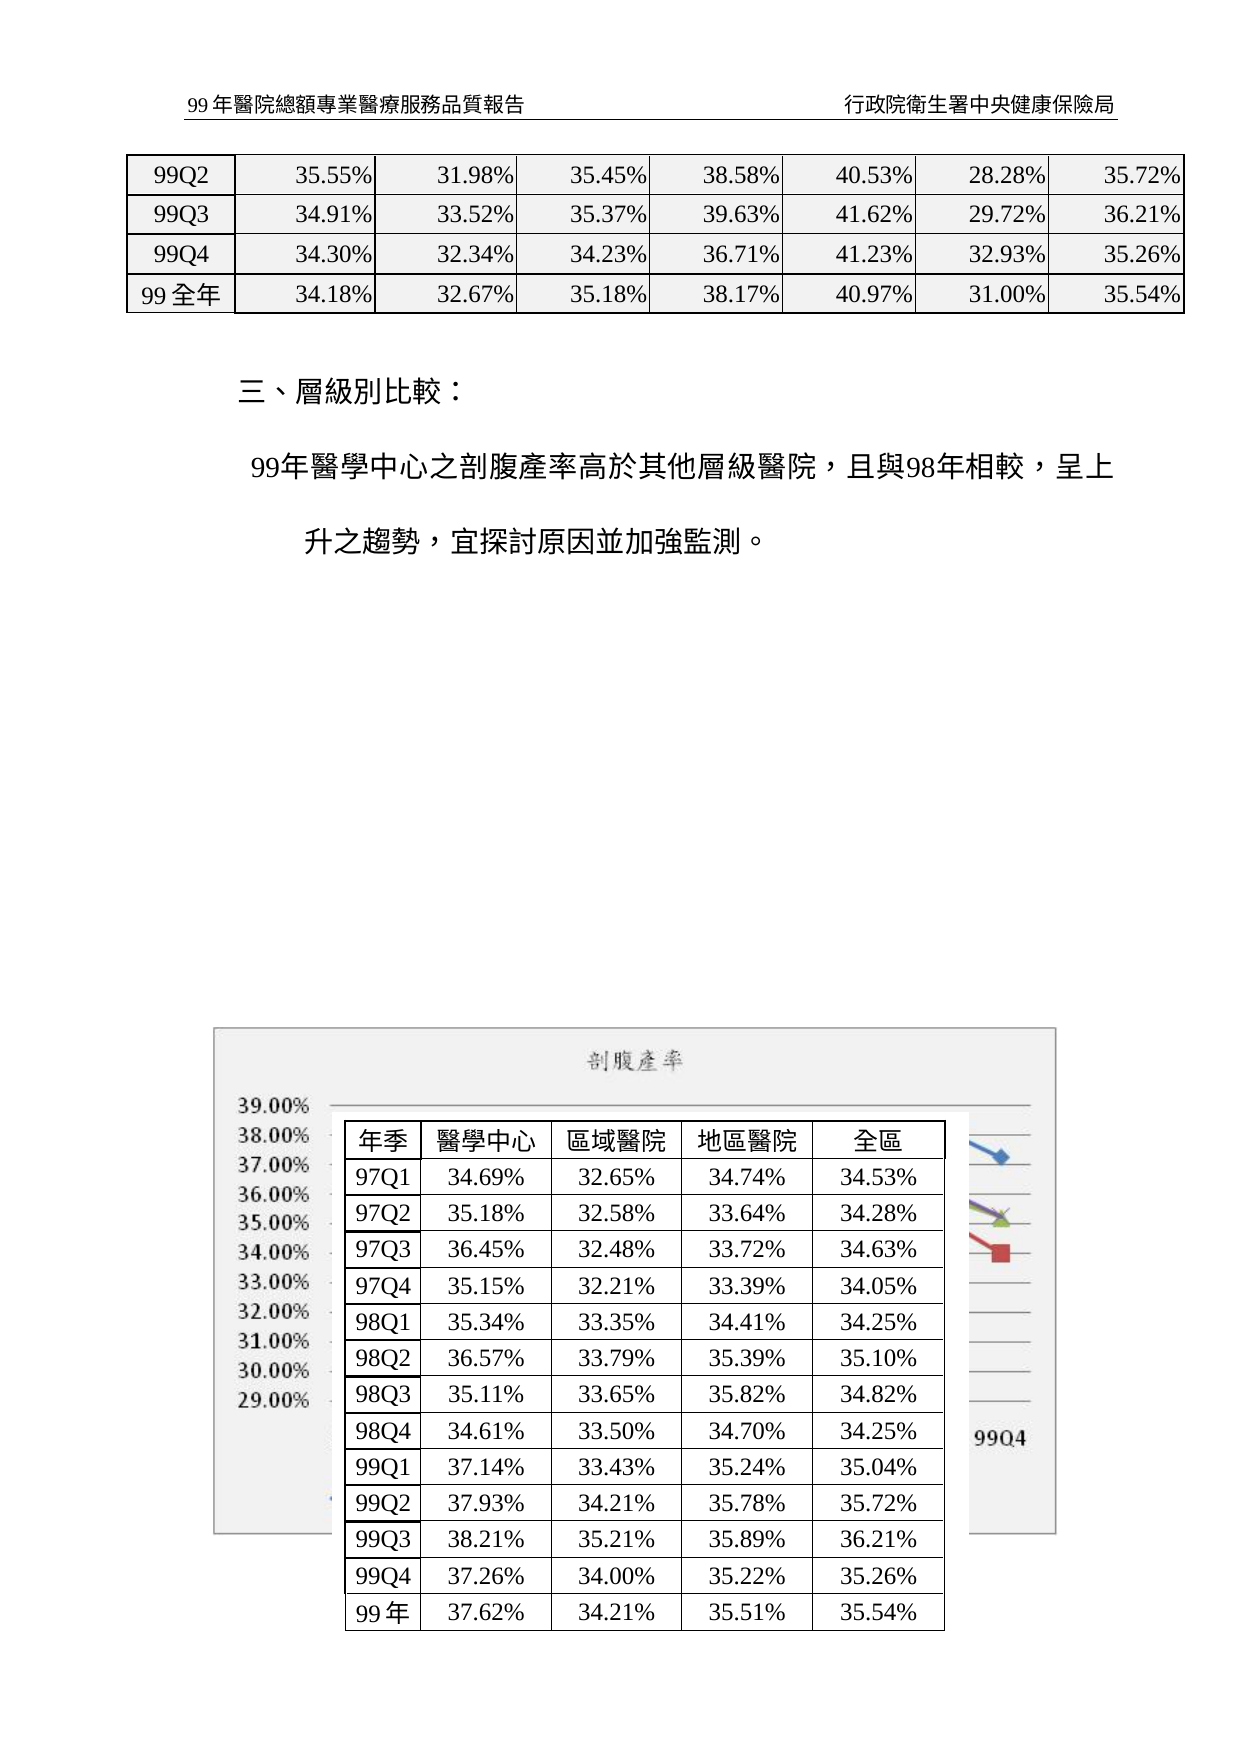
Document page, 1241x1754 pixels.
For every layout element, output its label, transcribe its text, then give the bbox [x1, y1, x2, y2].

table_cell 33.72% [682, 1231, 812, 1267]
table_cell 37.26% [421, 1558, 551, 1593]
table_cell 99Q4 [128, 235, 234, 273]
table_cell 34.70% [682, 1413, 812, 1448]
table_cell 34.41% [682, 1304, 812, 1339]
table_cell 34.63% [813, 1230, 944, 1267]
table_cell 97Q2 [346, 1196, 420, 1230]
table_cell 34.61% [421, 1413, 551, 1448]
table_cell 35.24% [682, 1449, 812, 1484]
table_header 地區醫院 [682, 1122, 812, 1158]
table_cell 98Q4 [346, 1414, 420, 1448]
table_cell 33.35% [552, 1304, 681, 1339]
table_header 全區 [813, 1122, 944, 1158]
table_cell 32.34% [376, 234, 516, 273]
table_cell 35.72% [813, 1484, 944, 1520]
table_cell 34.28% [813, 1194, 944, 1230]
table_cell 32.67% [376, 275, 516, 312]
table_cell 35.37% [517, 195, 649, 233]
table_cell 35.82% [682, 1376, 812, 1412]
table_cell 98Q3 [346, 1378, 420, 1412]
table_cell 32.93% [916, 234, 1048, 273]
table_cell 36.45% [421, 1231, 551, 1267]
table_cell 38.21% [421, 1521, 551, 1557]
table_cell 36.57% [421, 1340, 551, 1375]
table_cell 32.21% [552, 1268, 681, 1303]
table_cell 37.93% [421, 1485, 551, 1520]
table_cell 33.50% [552, 1413, 681, 1448]
table_cell 38.58% [650, 155, 783, 193]
table_cell 35.54% [813, 1593, 944, 1630]
table_cell 31.98% [375, 155, 517, 193]
table_cell 28.28% [916, 155, 1048, 193]
table_cell 35.34% [421, 1304, 551, 1339]
table_cell 34.53% [813, 1158, 944, 1194]
table_cell 41.23% [783, 234, 915, 273]
table_cell 35.18% [421, 1195, 551, 1230]
table_cell 33.65% [552, 1376, 681, 1412]
table_cell 34.00% [552, 1558, 681, 1593]
table_cell 34.21% [552, 1594, 681, 1630]
table_cell 34.74% [682, 1159, 812, 1194]
table_cell 40.97% [783, 275, 915, 312]
table_cell 35.72% [1049, 155, 1183, 193]
table_header 醫學中心 [422, 1122, 551, 1158]
table_cell 35.18% [517, 275, 649, 312]
table_cell 34.05% [813, 1267, 944, 1303]
table_cell 35.15% [421, 1268, 551, 1303]
table_cell 34.82% [813, 1375, 944, 1412]
table_cell 97Q1 [346, 1160, 420, 1194]
table_header 年季 [346, 1122, 420, 1158]
table_cell 97Q4 [346, 1269, 420, 1303]
table_cell 35.51% [682, 1594, 812, 1630]
table_cell 97Q3 [346, 1233, 420, 1267]
table_cell 34.18% [236, 275, 374, 312]
table_cell 98Q2 [346, 1341, 420, 1375]
table_cell 34.23% [517, 234, 649, 273]
table_cell 35.89% [682, 1521, 812, 1557]
table_cell 35.55% [236, 155, 375, 193]
text 三、層級別比較： [187, 352, 1114, 427]
table_cell 99Q2 [346, 1486, 420, 1520]
table_cell 35.26% [813, 1557, 944, 1593]
table_cell 34.21% [552, 1485, 681, 1520]
table_cell 35.04% [813, 1448, 944, 1484]
table_cell 35.39% [682, 1340, 812, 1375]
table_cell 39.63% [650, 195, 782, 233]
table_cell 99Q2 [128, 156, 234, 193]
table_cell 35.11% [421, 1376, 551, 1412]
table_cell 33.52% [376, 195, 516, 233]
table_cell 33.64% [682, 1195, 812, 1230]
table_cell 35.26% [1049, 234, 1183, 273]
table_cell 33.79% [552, 1340, 681, 1375]
table_cell 99Q1 [346, 1450, 420, 1484]
table_cell 36.21% [1049, 195, 1183, 233]
table_cell 35.22% [682, 1558, 812, 1593]
table_cell 35.21% [552, 1521, 681, 1557]
picture [212, 1027, 1058, 1536]
table_cell 35.45% [517, 155, 650, 193]
table_cell 32.58% [552, 1195, 681, 1230]
table_cell 36.71% [650, 234, 782, 273]
table_cell 34.30% [236, 234, 374, 273]
table_cell 32.65% [552, 1159, 681, 1194]
table_cell 37.14% [421, 1449, 551, 1484]
table_cell 35.78% [682, 1485, 812, 1520]
table_cell 99年 [346, 1594, 420, 1630]
table_cell 99Q3 [346, 1523, 420, 1557]
table_cell 34.25% [813, 1412, 944, 1448]
table_cell 38.17% [650, 275, 782, 312]
table_cell 40.53% [783, 155, 916, 193]
table_cell 35.10% [813, 1339, 944, 1375]
table_cell 33.43% [552, 1449, 681, 1484]
table_cell 99全年 [128, 275, 234, 312]
table_cell 99Q4 [346, 1559, 420, 1593]
table_cell 41.62% [783, 195, 915, 233]
table_header 區域醫院 [552, 1122, 681, 1158]
table_cell 98Q1 [346, 1305, 420, 1339]
table_cell 36.21% [813, 1520, 944, 1557]
table_cell 35.54% [1049, 275, 1183, 312]
table_cell 34.25% [813, 1303, 944, 1339]
table_cell 34.91% [236, 195, 374, 233]
table_cell 32.48% [552, 1231, 681, 1267]
table_cell 99Q3 [128, 196, 234, 233]
table_cell 29.72% [916, 195, 1048, 233]
table_cell 33.39% [682, 1268, 812, 1303]
table_cell 31.00% [916, 275, 1048, 312]
table_cell 37.62% [421, 1594, 551, 1630]
text 99年醫學中心之剖腹產率高於其他層級醫院，且與98年相較，呈上升之趨勢，宜探討原因並加強監測。 [187, 427, 1114, 577]
table_cell 34.69% [421, 1159, 551, 1194]
